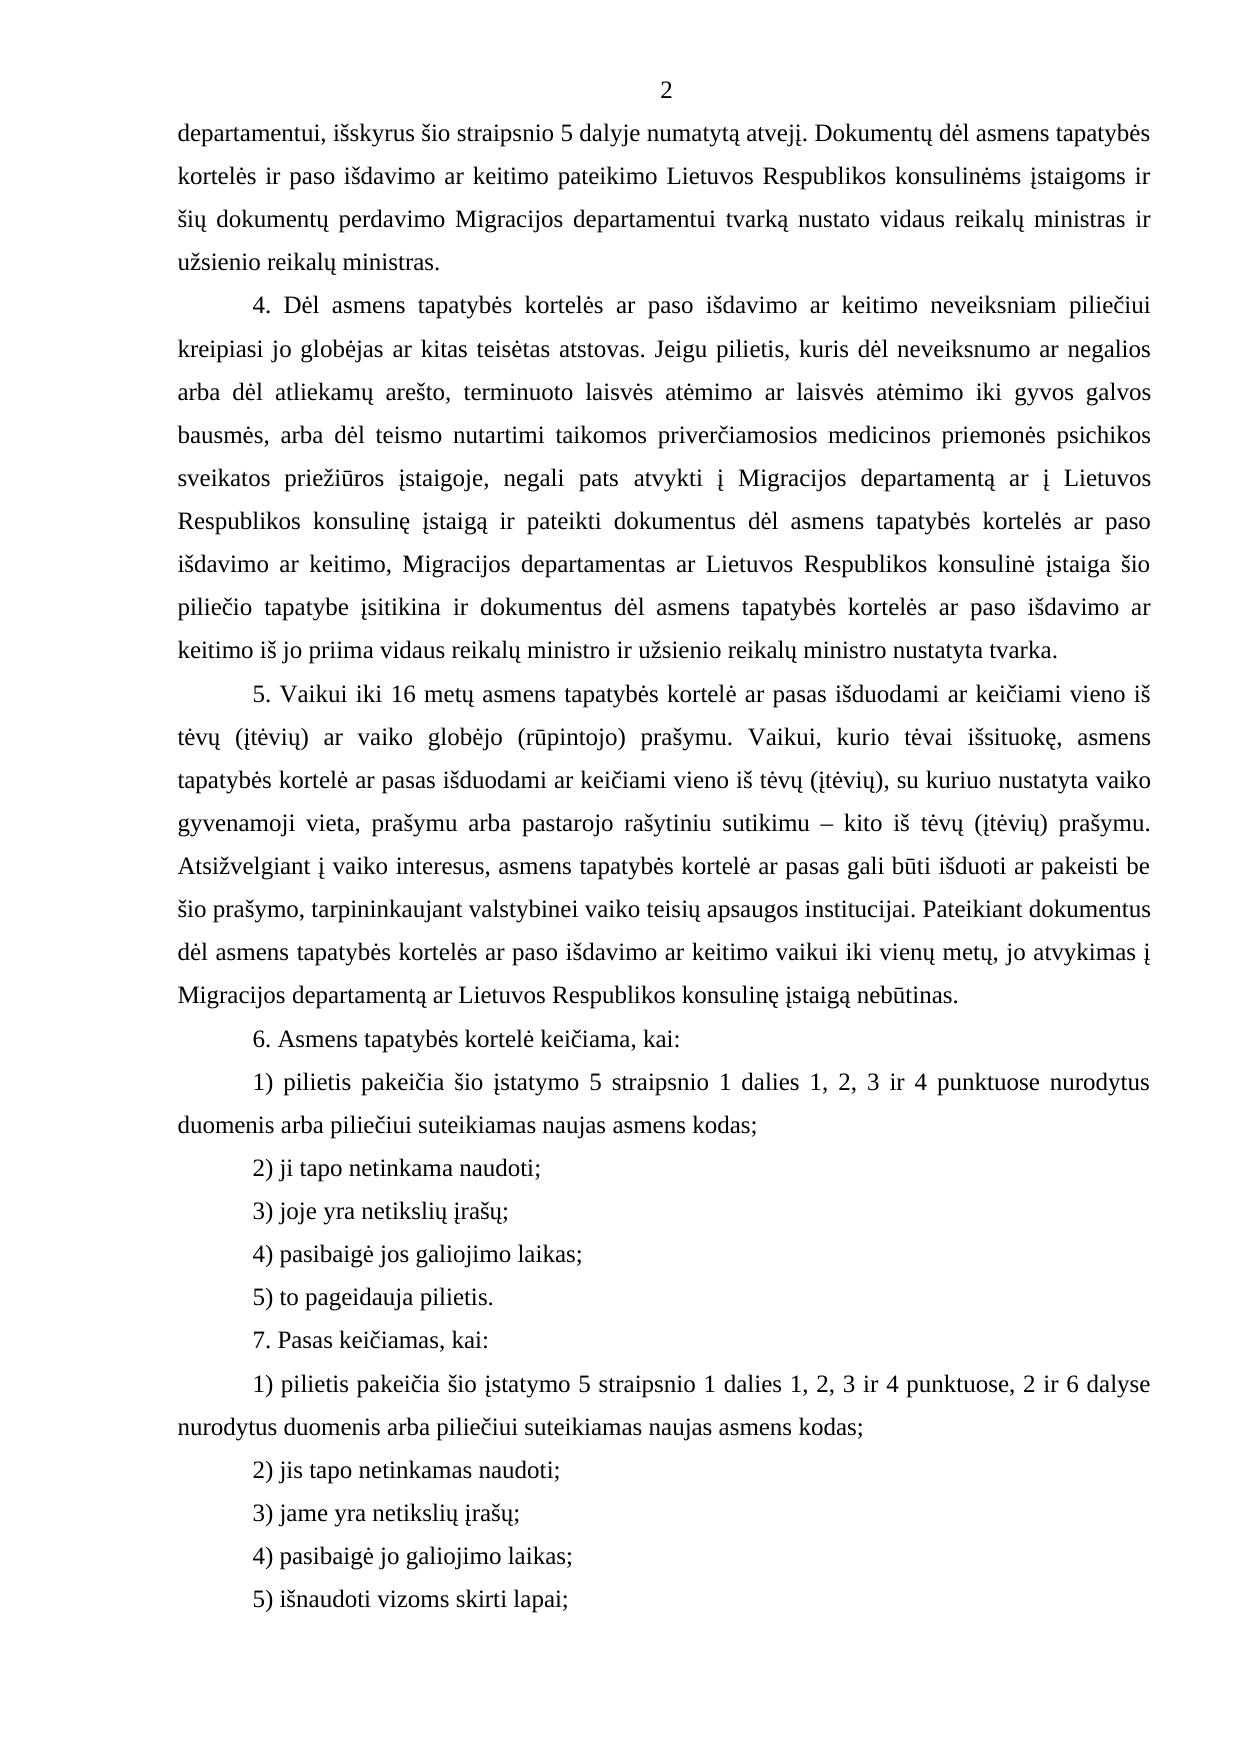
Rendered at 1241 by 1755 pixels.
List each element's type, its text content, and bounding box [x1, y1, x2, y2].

text 3) joje yra netikslių įrašų; [177, 1196, 1152, 1225]
text 5) to pageidauja pilietis. [177, 1282, 1152, 1311]
text 4) pasibaigė jos galiojimo laikas; [177, 1239, 1152, 1268]
text 4) pasibaigė jo galiojimo laikas; [177, 1541, 1152, 1570]
text 2) ji tapo netinkama naudoti; [177, 1153, 1152, 1182]
text 2) jis tapo netinkamas naudoti; [177, 1455, 1152, 1484]
text 4. Dėl asmens tapatybės kortelės ar paso išdavimo ar keitimo neveiksniam piliečiui kreipiasi jo globėjas ar kitas teisėtas atstovas. Jeigu pilietis, kuris dėl neveiksnumo ar negalios arba dėl atliekamų arešto, terminuoto laisvės atėmimo ar laisvės atėmimo iki gyvos galvos bausmės, arba dėl teismo nutartimi taikomos priverčiamosios medicinos priemonės psichikos sveikatos priežiūros įstaigoje, negali pats atvykti į Migracijos departamentą ar į Lietuvos Respublikos konsulinę įstaigą ir pateikti dokumentus dėl asmens tapatybės kortelės ar paso išdavimo ar keitimo, Migracijos departamentas ar Lietuvos Respublikos konsulinė įstaiga šio piliečio tapatybe įsitikina ir dokumentus dėl asmens tapatybės kortelės ar paso išdavimo ar keitimo iš jo priima vidaus reikalų ministro ir užsienio reikalų ministro nustatyta tvarka. [177, 291, 1152, 664]
text 6. Asmens tapatybės kortelė keičiama, kai: [177, 1024, 1152, 1052]
text 3) jame yra netikslių įrašų; [177, 1498, 1152, 1527]
text 1) pilietis pakeičia šio įstatymo 5 straipsnio 1 dalies 1, 2, 3 ir 4 punktuose nurodytus duomenis arba piliečiui suteikiamas naujas asmens kodas; [177, 1067, 1152, 1139]
text 5. Vaikui iki 16 metų asmens tapatybės kortelė ar pasas išduodami ar keičiami vieno iš tėvų (įtėvių) ar vaiko globėjo (rūpintojo) prašymu. Vaikui, kurio tėvai išsituokę, asmens tapatybės kortelė ar pasas išduodami ar keičiami vieno iš tėvų (įtėvių), su kuriuo nustatyta vaiko gyvenamoji vieta, prašymu arba pastarojo rašytiniu sutikimu – kito iš tėvų (įtėvių) prašymu. Atsižvelgiant į vaiko interesus, asmens tapatybės kortelė ar pasas gali būti išduoti ar pakeisti be šio prašymo, tarpininkaujant valstybinei vaiko teisių apsaugos institucijai. Pateikiant dokumentus dėl asmens tapatybės kortelės ar paso išdavimo ar keitimo vaikui iki vienų metų, jo atvykimas į Migracijos departamentą ar Lietuvos Respublikos konsulinę įstaigą nebūtinas. [177, 679, 1152, 1009]
text departamentui, išskyrus šio straipsnio 5 dalyje numatytą atvejį. Dokumentų dėl asmens tapatybės kortelės ir paso išdavimo ar keitimo pateikimo Lietuvos Respublikos konsulinėms įstaigoms ir šių dokumentų perdavimo Migracijos departamentui tvarką nustato vidaus reikalų ministras ir užsienio reikalų ministras. [177, 118, 1152, 276]
text 1) pilietis pakeičia šio įstatymo 5 straipsnio 1 dalies 1, 2, 3 ir 4 punktuose, 2 ir 6 dalyse nurodytus duomenis arba piliečiui suteikiamas naujas asmens kodas; [177, 1369, 1152, 1441]
text 5) išnaudoti vizoms skirti lapai; [177, 1584, 1152, 1613]
text 7. Pasas keičiamas, kai: [177, 1326, 1152, 1354]
